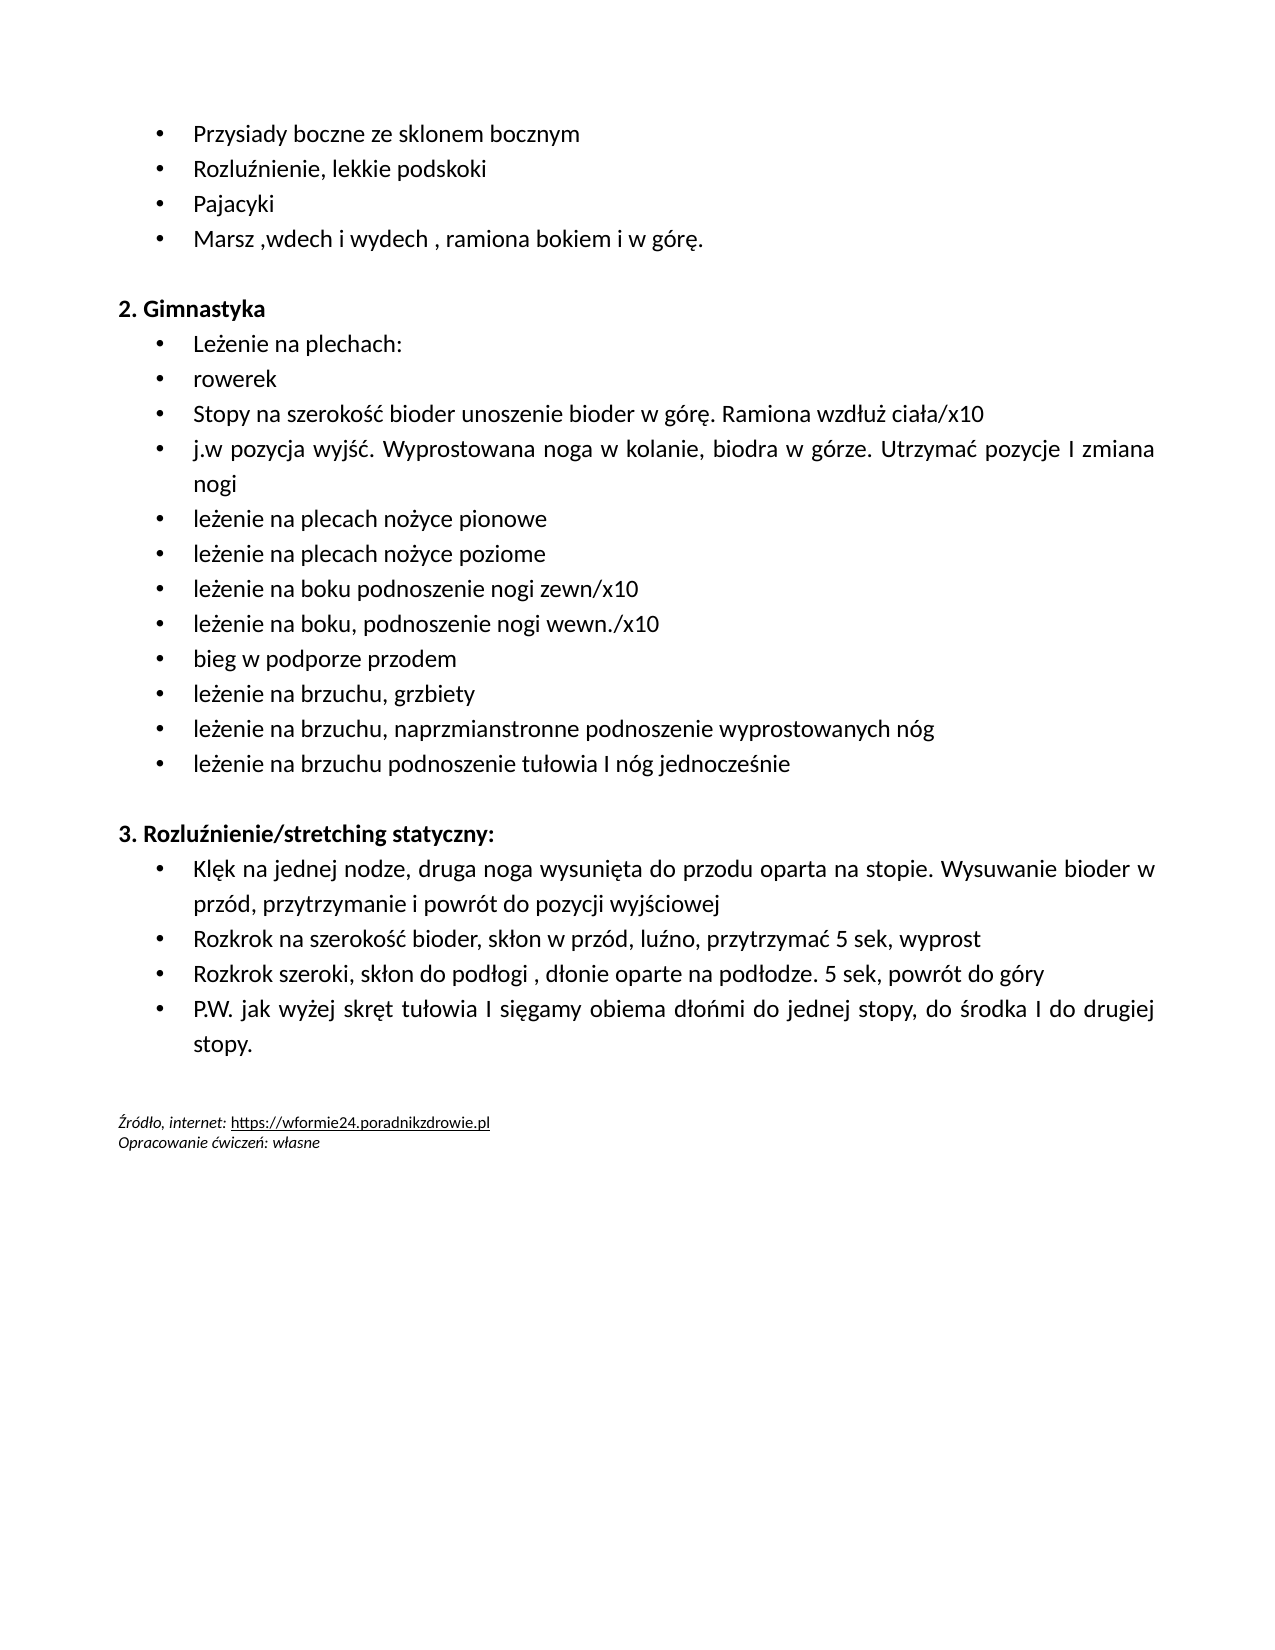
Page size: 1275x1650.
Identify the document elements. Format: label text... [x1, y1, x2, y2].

list rowerek [156, 363, 1157, 394]
list leżenie na brzuchu, grzbiety [156, 678, 1157, 709]
list P.W. jak wyżej skręt tułowia I sięgamy obiema dłońmi do jednej stopy, do środka I do drugiej stopy. [156, 993, 1157, 1059]
text 3. Rozluźnienie/stretching statyczny: [118, 818, 1157, 849]
list bieg w podporze przodem [156, 643, 1157, 674]
list Klęk na jednej nodze, druga noga wysunięta do przodu oparta na stopie. Wysuwanie bioder w przód, przytrzymanie i powrót do pozycji wyjściowej [156, 853, 1157, 919]
list Rozluźnienie, lekkie podskoki [156, 153, 1157, 184]
text 2. Gimnastyka [118, 293, 1157, 324]
list Rozkrok na szerokość bioder, skłon w przód, luźno, przytrzymać 5 sek, wyprost [156, 923, 1157, 954]
list Pajacyki [156, 188, 1157, 219]
list Przysiady boczne ze sklonem bocznym [156, 118, 1157, 149]
list j.w pozycja wyjść. Wyprostowana noga w kolanie, biodra w górze. Utrzymać pozycje I zmiana nogi [156, 433, 1157, 499]
list leżenie na plecach nożyce pionowe [156, 503, 1157, 534]
list leżenie na plecach nożyce poziome [156, 538, 1157, 569]
list leżenie na boku, podnoszenie nogi wewn./x10 [156, 608, 1157, 639]
list leżenie na brzuchu, naprzmianstronne podnoszenie wyprostowanych nóg [156, 713, 1157, 744]
text Źródło, internet: https://wformie24.poradnikzdrowie.pl [118, 1112, 1157, 1132]
list Leżenie na plechach: [156, 328, 1157, 359]
list Rozkrok szeroki, skłon do podłogi , dłonie oparte na podłodze. 5 sek, powrót do góry [156, 958, 1157, 989]
text Opracowanie ćwiczeń: własne [118, 1132, 1157, 1153]
list leżenie na boku podnoszenie nogi zewn/x10 [156, 573, 1157, 604]
list Stopy na szerokość bioder unoszenie bioder w górę. Ramiona wzdłuż ciała/x10 [156, 398, 1157, 429]
list Marsz ,wdech i wydech , ramiona bokiem i w górę. [156, 223, 1157, 254]
list leżenie na brzuchu podnoszenie tułowia I nóg jednocześnie [156, 748, 1157, 779]
